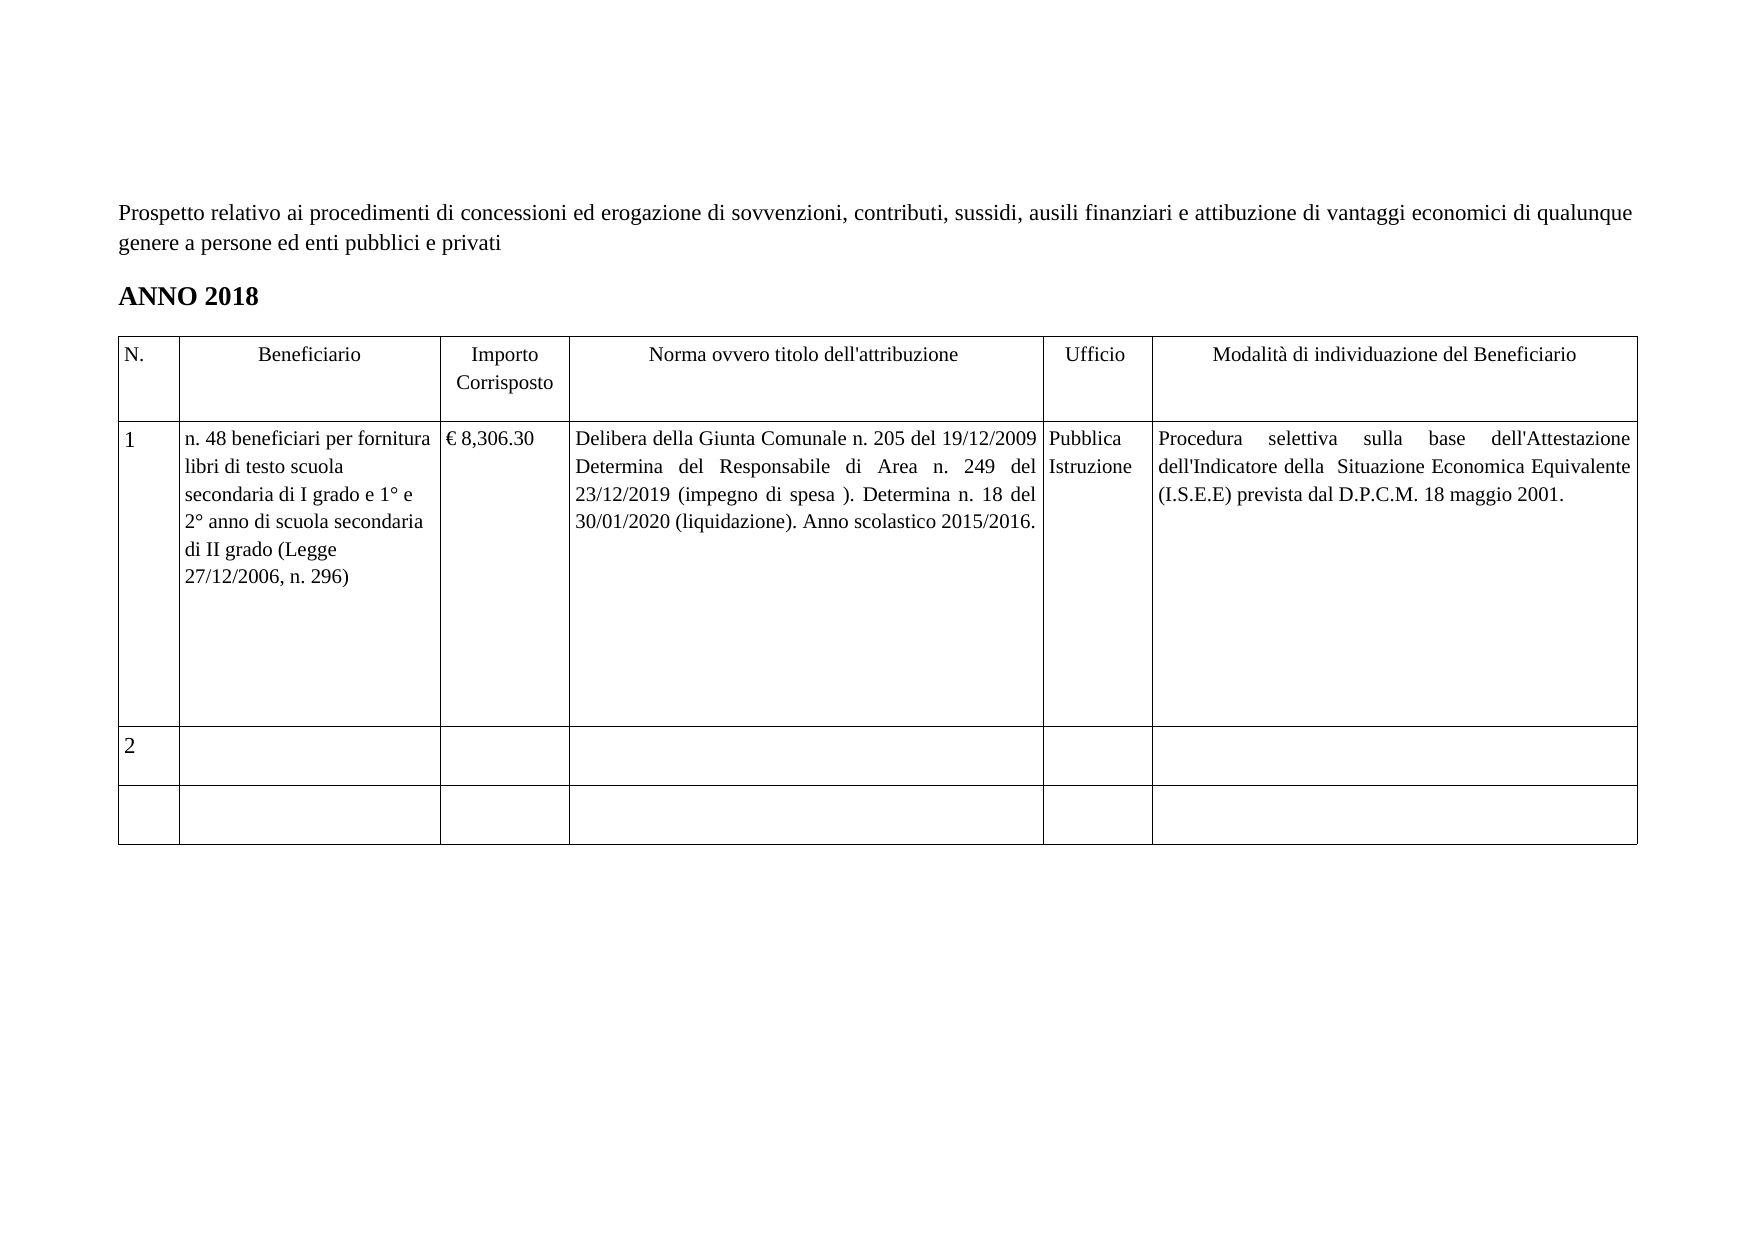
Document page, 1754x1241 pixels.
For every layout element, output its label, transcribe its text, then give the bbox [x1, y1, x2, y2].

table_cell [1153, 727, 1637, 785]
table_cell [1044, 786, 1152, 843]
table_cell [180, 786, 440, 843]
table_cell [1044, 727, 1152, 785]
table_cell 2 [119, 727, 179, 785]
table_cell [180, 727, 440, 785]
text Prospetto relativo ai procedimenti di concessioni ed erogazione di sovvenzioni, contributi, sussidi, ausili finanziari e attibuzione di vantaggi economici di qualunque genere a persone ed enti pubblici e privati [118, 199, 1636, 255]
table_cell n. 48 beneficiari per fornitura libri di testo scuola secondaria di I grado e 1° e 2° anno di scuola secondaria di II grado (Legge 27/12/2006, n. 296) [180, 422, 440, 726]
table_cell Delibera della Giunta Comunale n. 205 del 19/12/2009 Determina del Responsabile di Area n. 249 del 23/12/2019 (impegno di spesa ). Determina n. 18 del 30/01/2020 (liquidazione). Anno scolastico 2015/2016. [570, 422, 1043, 726]
table_cell [570, 786, 1043, 843]
table_header Modalità di individuazione del Beneficiario [1153, 337, 1637, 421]
table_cell [119, 786, 179, 843]
table_header Importo Corrisposto [441, 337, 569, 421]
table_header Beneficiario [180, 337, 440, 421]
table_cell Pubblica Istruzione [1044, 422, 1152, 726]
table_header Ufficio [1044, 337, 1152, 421]
text ANNO 2018 [118, 280, 1636, 311]
table_header Norma ovvero titolo dell'attribuzione [570, 337, 1043, 421]
table_header N. [119, 337, 179, 421]
table_cell [441, 786, 569, 843]
table_cell [441, 727, 569, 785]
table_cell € 8.306,30 [441, 422, 569, 726]
table_cell [1153, 786, 1637, 843]
table_cell 1 [119, 422, 179, 726]
table_cell Procedura selettiva sulla base dell'Attestazione dell'Indicatore della Situazione Economica Equivalente (I.S.E.E) prevista dal D.P.C.M. 18 maggio 2001. [1153, 422, 1637, 726]
table_cell [570, 727, 1043, 785]
